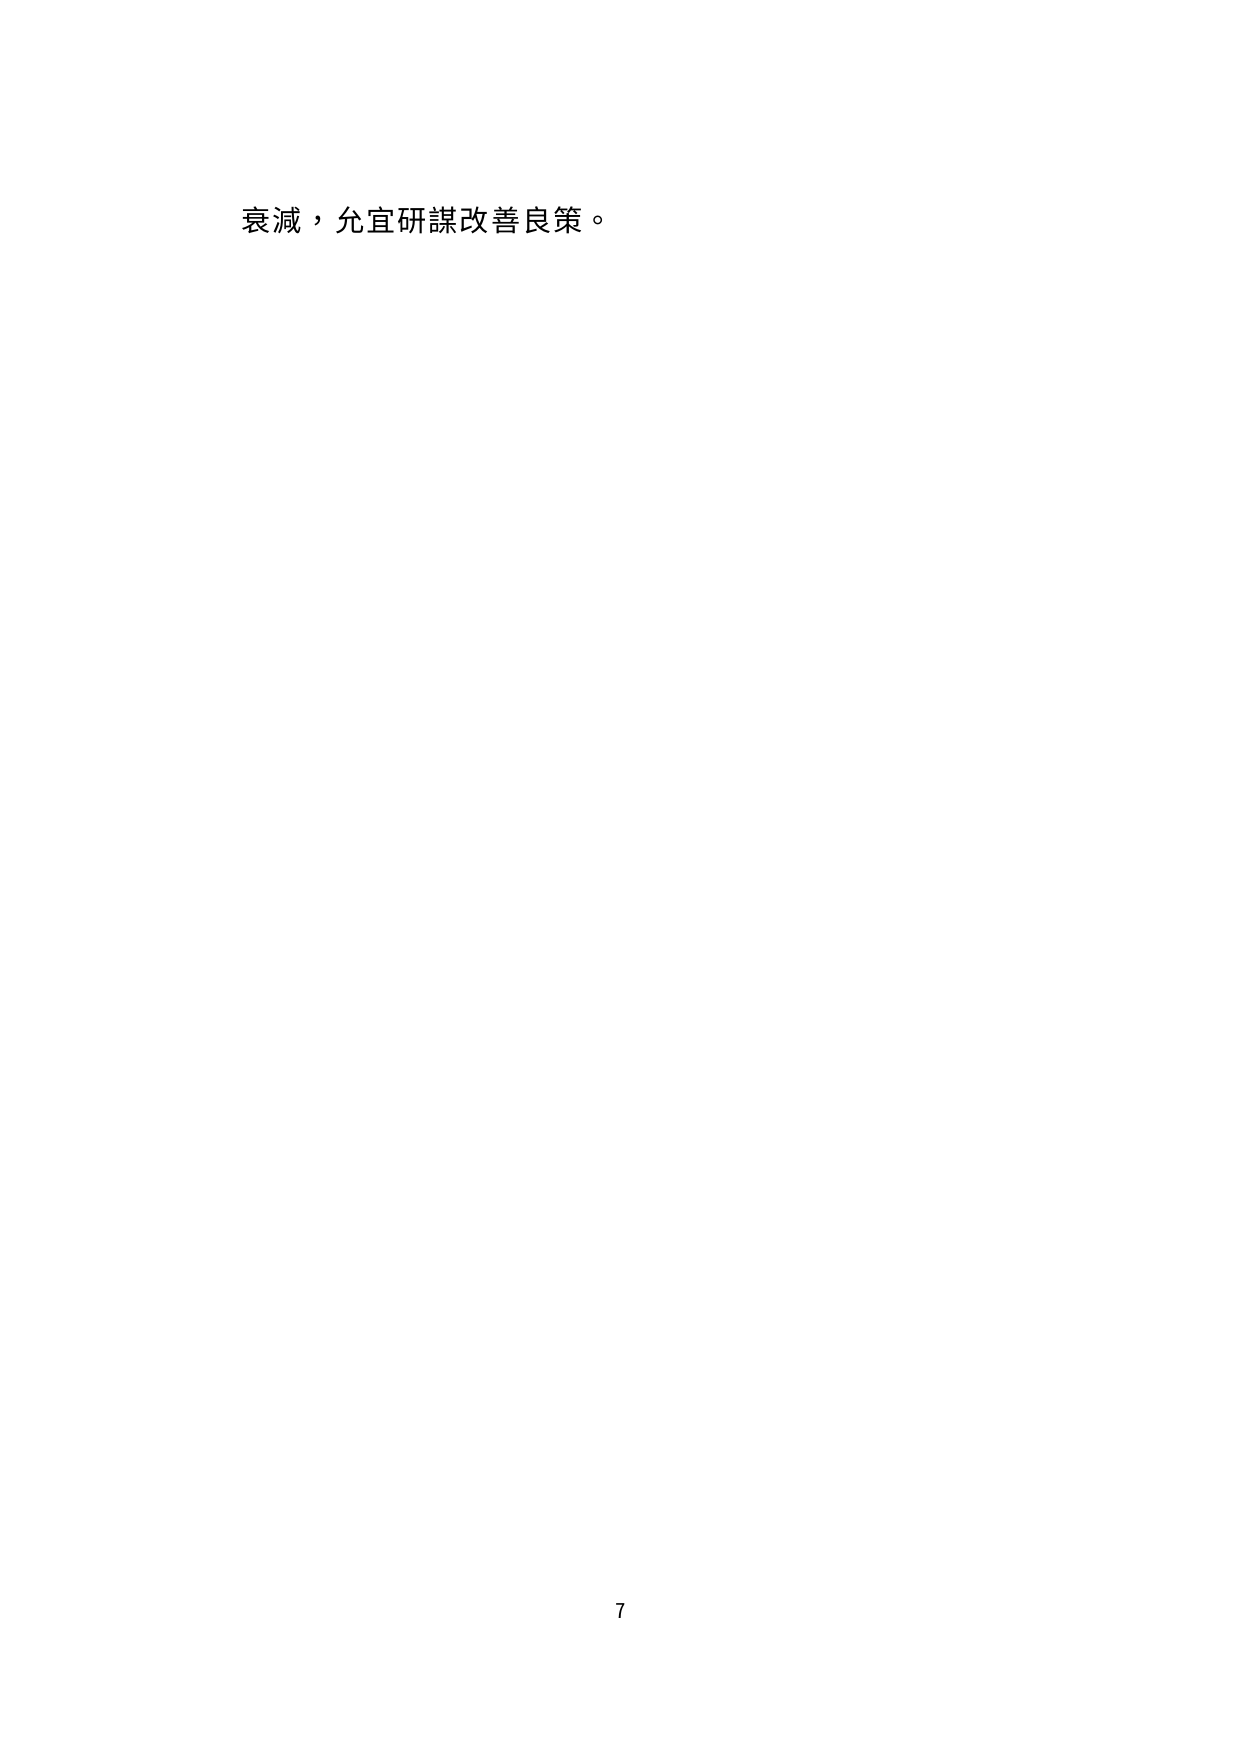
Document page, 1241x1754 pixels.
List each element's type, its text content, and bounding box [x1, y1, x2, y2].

text 綜上，觀察近年(108至112年)中華郵政公司經營成果，除111年因利率調升致利息收入大幅增加外，營業利益及淨利概呈減少；該公司表示主因國外投資避險成本遽增所致，然近年郵件、匯兌及簡易壽險等半數之主要營運項目營運值衰減，允宜研謀改善良策。 [236, 177, 1063, 240]
